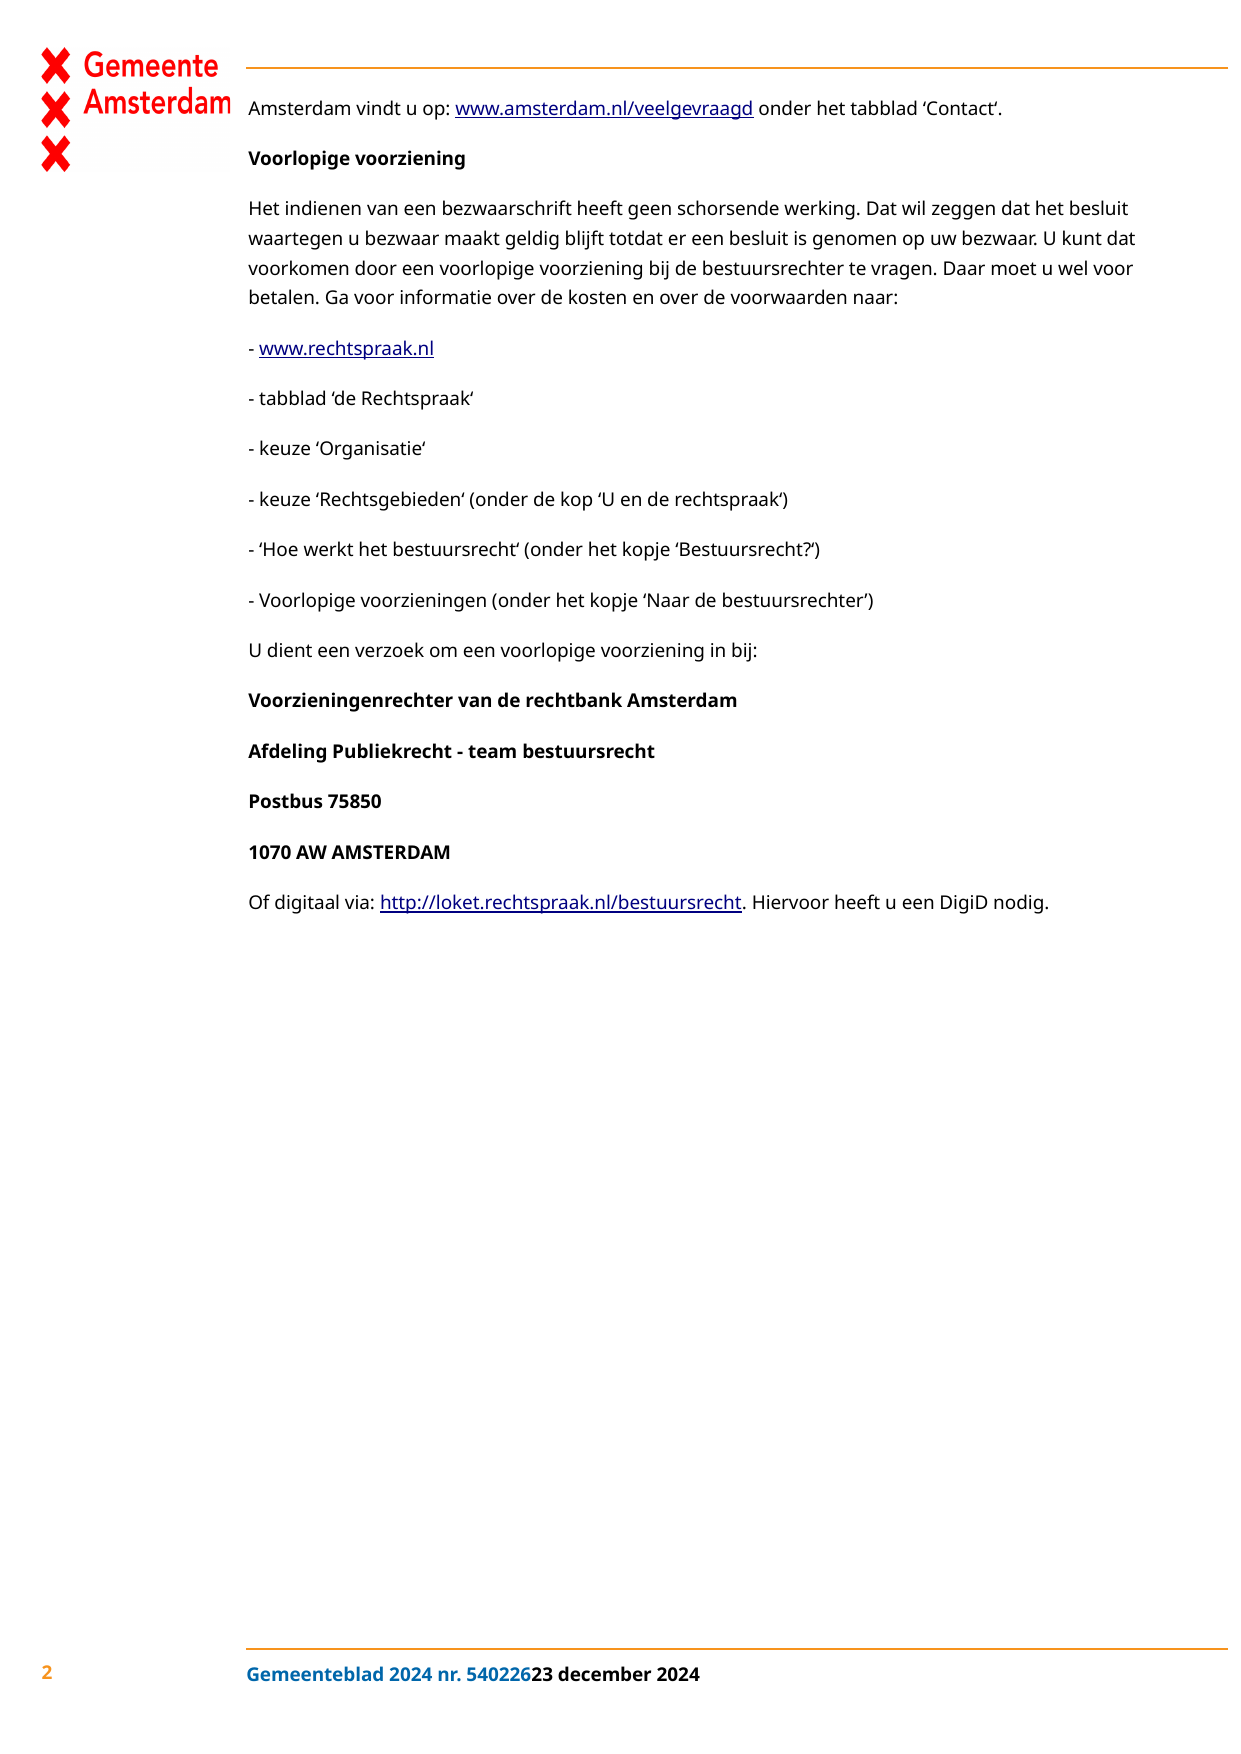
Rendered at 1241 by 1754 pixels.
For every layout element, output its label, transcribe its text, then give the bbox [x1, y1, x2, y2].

text Voorzieningenrechter van de rechtbank Amsterdam [248, 688, 1152, 713]
text 1070 AW AMSTERDAM [248, 839, 1152, 865]
text Voorlopige voorziening [248, 145, 1152, 171]
text - keuze ‘Rechtsgebieden‘ (onder de kop ‘U en de rechtspraak‘) [248, 486, 1152, 512]
text Of digitaal via: http://loket.rechtspraak.nl/bestuursrecht. Hiervoor heeft u een DigiD nodig. [248, 889, 1152, 915]
text - Voorlopige voorzieningen (onder het kopje ‘Naar de bestuursrechter’) [248, 587, 1152, 613]
text - ‘Hoe werkt het bestuursrecht‘ (onder het kopje ‘Bestuursrecht?‘) [248, 536, 1152, 562]
text Postbus 75850 [248, 788, 1152, 814]
text U dient een verzoek om een voorlopige voorziening in bij: [248, 637, 1152, 663]
text - tabblad ‘de Rechtspraak‘ [248, 385, 1152, 411]
text Amsterdam vindt u op: www.amsterdam.nl/veelgevraagd onder het tabblad ‘Contact‘. [248, 95, 1152, 121]
text Het indienen van een bezwaarschrift heeft geen schorsende werking. Dat wil zeggen dat het besluit waartegen u bezwaar maakt geldig blijft totdat er een besluit is genomen op uw bezwaar. U kunt dat voorkomen door een voorlopige voorziening bij de bestuursrechter te vragen. Daar moet u wel voor betalen. Ga voor informatie over de kosten en over de voorwaarden naar: [248, 196, 1152, 310]
text Afdeling Publiekrecht - team bestuursrecht [248, 738, 1152, 764]
text - keuze ‘Organisatie‘ [248, 436, 1152, 461]
picture [41, 47, 231, 172]
text - www.rechtspraak.nl [248, 335, 1152, 361]
